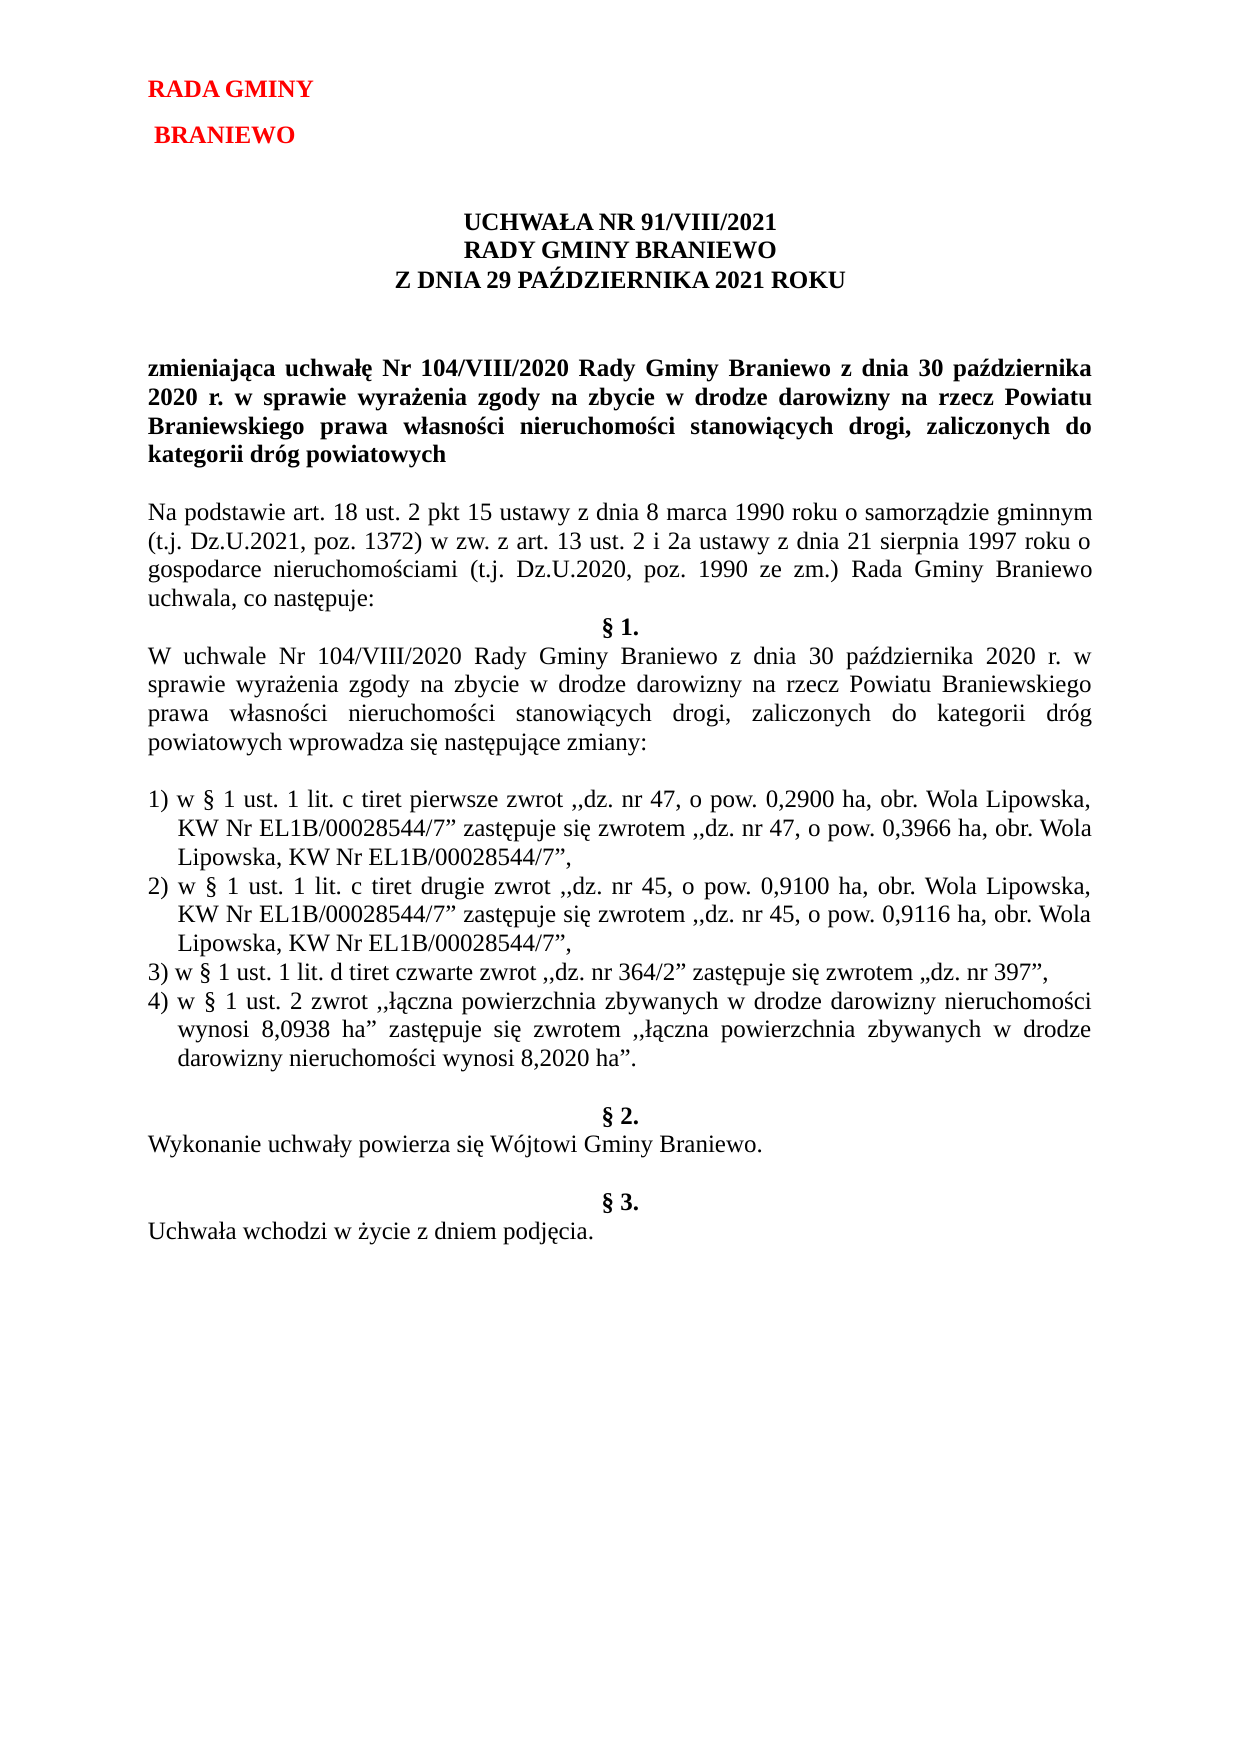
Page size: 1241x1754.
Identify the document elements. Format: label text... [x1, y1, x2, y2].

text § 3. [148, 1187, 1093, 1216]
text 2) w § 1 ust. 1 lit. c tiret drugie zwrot ,,dz. nr 45, o pow. 0,9100 ha, obr. Wola Lipowska, KW Nr EL1B/00028544/7” zastępuje się zwrotem ,,dz. nr 45, o pow. 0,9116 ha, obr. Wola Lipowska, KW Nr EL1B/00028544/7”, [148, 871, 1093, 957]
text Na podstawie art. 18 ust. 2 pkt 15 ustawy z dnia 8 marca 1990 roku o samorządzie gminnym (t.j. Dz.U.2021, poz. 1372) w zw. z art. 13 ust. 2 i 2a ustawy z dnia 21 sierpnia 1997 roku o gospodarce nieruchomościami (t.j. Dz.U.2020, poz. 1990 ze zm.) Rada Gminy Braniewo uchwala, co następuje: [148, 497, 1093, 612]
text zmieniająca uchwałę Nr 104/VIII/2020 Rady Gminy Braniewo z dnia 30 października 2020 r. w sprawie wyrażenia zgody na zbycie w drodze darowizny na rzecz Powiatu Braniewskiego prawa własności nieruchomości stanowiących drogi, zaliczonych do kategorii dróg powiatowych [148, 353, 1093, 468]
text § 2. [148, 1101, 1093, 1129]
text Wykonanie uchwały powierza się Wójtowi Gminy Braniewo. [148, 1129, 1093, 1158]
text Z DNIA 29 PAŹDZIERNIKA 2021 ROKU [148, 266, 1093, 294]
text RADY GMINY BRANIEWO [148, 236, 1093, 264]
text 1) w § 1 ust. 1 lit. c tiret pierwsze zwrot ,,dz. nr 47, o pow. 0,2900 ha, obr. Wola Lipowska, KW Nr EL1B/00028544/7” zastępuje się zwrotem ,,dz. nr 47, o pow. 0,3966 ha, obr. Wola Lipowska, KW Nr EL1B/00028544/7”, [148, 784, 1093, 871]
text 3) w § 1 ust. 1 lit. d tiret czwarte zwrot ,,dz. nr 364/2” zastępuje się zwrotem „dz. nr 397”, [148, 957, 1093, 986]
text 4) w § 1 ust. 2 zwrot ,,łączna powierzchnia zbywanych w drodze darowizny nieruchomości wynosi 8,0938 ha” zastępuje się zwrotem ,,łączna powierzchnia zbywanych w drodze darowizny nieruchomości wynosi 8,2020 ha”. [148, 986, 1093, 1072]
text UCHWAŁA NR 91/VIII/2021 [148, 207, 1093, 236]
text § 1. [148, 612, 1093, 641]
text W uchwale Nr 104/VIII/2020 Rady Gminy Braniewo z dnia 30 października 2020 r. w sprawie wyrażenia zgody na zbycie w drodze darowizny na rzecz Powiatu Braniewskiego prawa własności nieruchomości stanowiących drogi, zaliczonych do kategorii dróg powiatowych wprowadza się następujące zmiany: [148, 641, 1093, 756]
text Uchwała wchodzi w życie z dniem podjęcia. [148, 1216, 1093, 1244]
